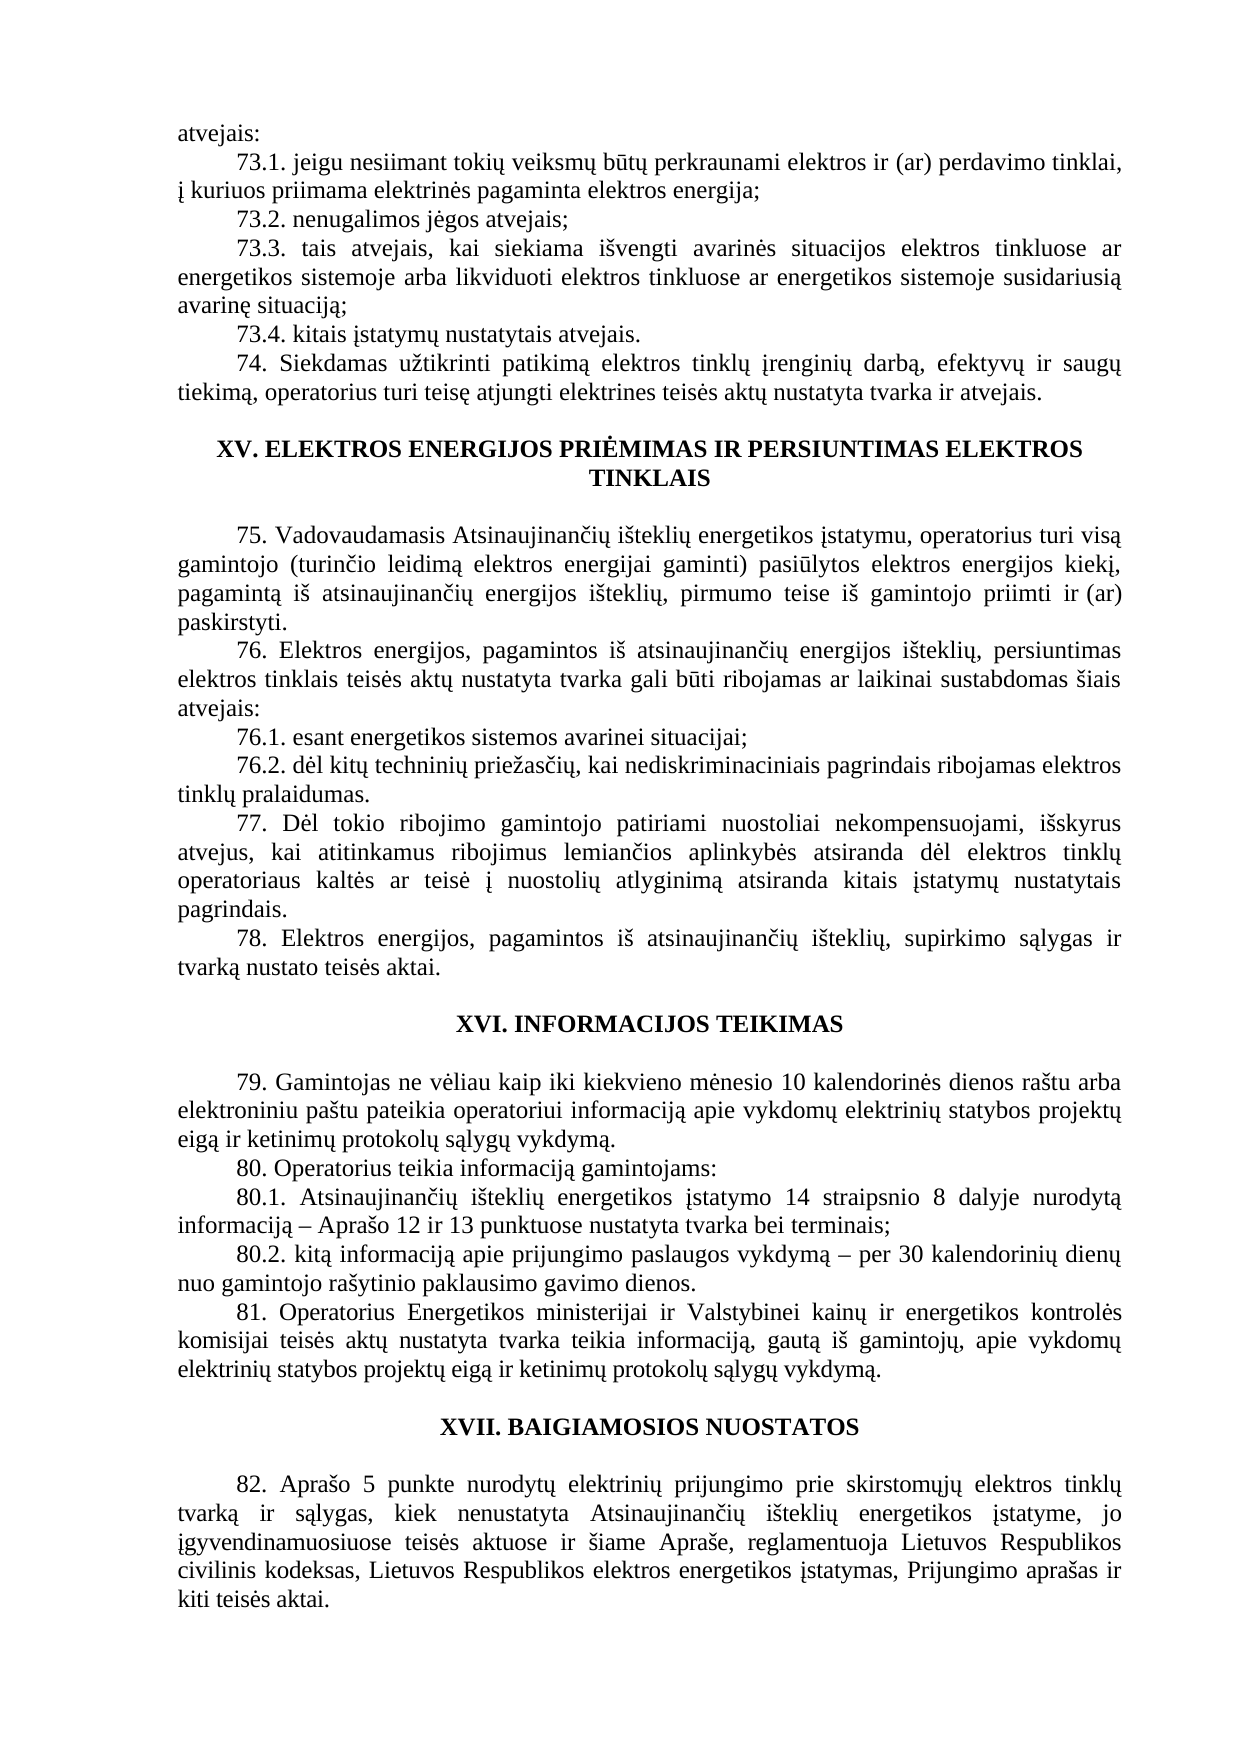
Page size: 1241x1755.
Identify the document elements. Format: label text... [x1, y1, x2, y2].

text 82. Aprašo 5 punkte nurodytų elektrinių prijungimo prie skirstomųjų elektros tinklų tvarką ir sąlygas, kiek nenustatyta Atsinaujinančių išteklių energetikos įstatyme, jo įgyvendinamuosiuose teisės aktuose ir šiame Apraše, reglamentuoja Lietuvos Respublikos civilinis kodeksas, Lietuvos Respublikos elektros energetikos įstatymas, Prijungimo aprašas ir kiti teisės aktai. [177, 1469, 1122, 1613]
text 76. Elektros energijos, pagamintos iš atsinaujinančių energijos išteklių, persiuntimas elektros tinklais teisės aktų nustatyta tvarka gali būti ribojamas ar laikinai sustabdomas šiais atvejais: [177, 636, 1122, 722]
text 76.2. dėl kitų techninių priežasčių, kai nediskriminaciniais pagrindais ribojamas elektros tinklų pralaidumas. [177, 751, 1122, 808]
text XVII. BAIGIAMOSIOS NUOSTATOS [177, 1412, 1122, 1441]
text 80. Operatorius teikia informaciją gamintojams: [177, 1153, 1122, 1182]
text 80.1. Atsinaujinančių išteklių energetikos įstatymo 14 straipsnio 8 dalyje nurodytą informaciją – Aprašo 12 ir 13 punktuose nustatyta tvarka bei terminais; [177, 1182, 1122, 1239]
text 73.4. kitais įstatymų nustatytais atvejais. [177, 319, 1122, 348]
text atvejais: [177, 118, 1122, 147]
text 74. Siekdamas užtikrinti patikimą elektros tinklų įrenginių darbą, efektyvų ir saugų tiekimą, operatorius turi teisę atjungti elektrines teisės aktų nustatyta tvarka ir atvejais. [177, 348, 1122, 406]
text 79. Gamintojas ne vėliau kaip iki kiekvieno mėnesio 10 kalendorinės dienos raštu arba elektroniniu paštu pateikia operatoriui informaciją apie vykdomų elektrinių statybos projektų eigą ir ketinimų protokolų sąlygų vykdymą. [177, 1067, 1122, 1153]
text 76.1. esant energetikos sistemos avarinei situacijai; [177, 722, 1122, 751]
text 80.2. kitą informaciją apie prijungimo paslaugos vykdymą – per 30 kalendorinių dienų nuo gamintojo rašytinio paklausimo gavimo dienos. [177, 1239, 1122, 1297]
text 78. Elektros energijos, pagamintos iš atsinaujinančių išteklių, supirkimo sąlygas ir tvarką nustato teisės aktai. [177, 923, 1122, 981]
text XVI. INFORMACIJOS TEIKIMAS [177, 1009, 1122, 1038]
text XV. ELEKTROS ENERGIJOS PRIĖMIMAS IR PERSIUNTIMAS ELEKTROS TINKLAIS [177, 434, 1122, 492]
text 73.3. tais atvejais, kai siekiama išvengti avarinės situacijos elektros tinkluose ar energetikos sistemoje arba likviduoti elektros tinkluose ar energetikos sistemoje susidariusią avarinę situaciją; [177, 233, 1122, 319]
text 77. Dėl tokio ribojimo gamintojo patiriami nuostoliai nekompensuojami, išskyrus atvejus, kai atitinkamus ribojimus lemiančios aplinkybės atsiranda dėl elektros tinklų operatoriaus kaltės ar teisė į nuostolių atlyginimą atsiranda kitais įstatymų nustatytais pagrindais. [177, 808, 1122, 923]
text 81. Operatorius Energetikos ministerijai ir Valstybinei kainų ir energetikos kontrolės komisijai teisės aktų nustatyta tvarka teikia informaciją, gautą iš gamintojų, apie vykdomų elektrinių statybos projektų eigą ir ketinimų protokolų sąlygų vykdymą. [177, 1297, 1122, 1383]
text 73.2. nenugalimos jėgos atvejais; [177, 204, 1122, 233]
text 75. Vadovaudamasis Atsinaujinančių išteklių energetikos įstatymu, operatorius turi visą gamintojo (turinčio leidimą elektros energijai gaminti) pasiūlytos elektros energijos kiekį, pagamintą iš atsinaujinančių energijos išteklių, pirmumo teise iš gamintojo priimti ir (ar) paskirstyti. [177, 521, 1122, 636]
text 73.1. jeigu nesiimant tokių veiksmų būtų perkraunami elektros ir (ar) perdavimo tinklai, į kuriuos priimama elektrinės pagaminta elektros energija; [177, 147, 1122, 204]
